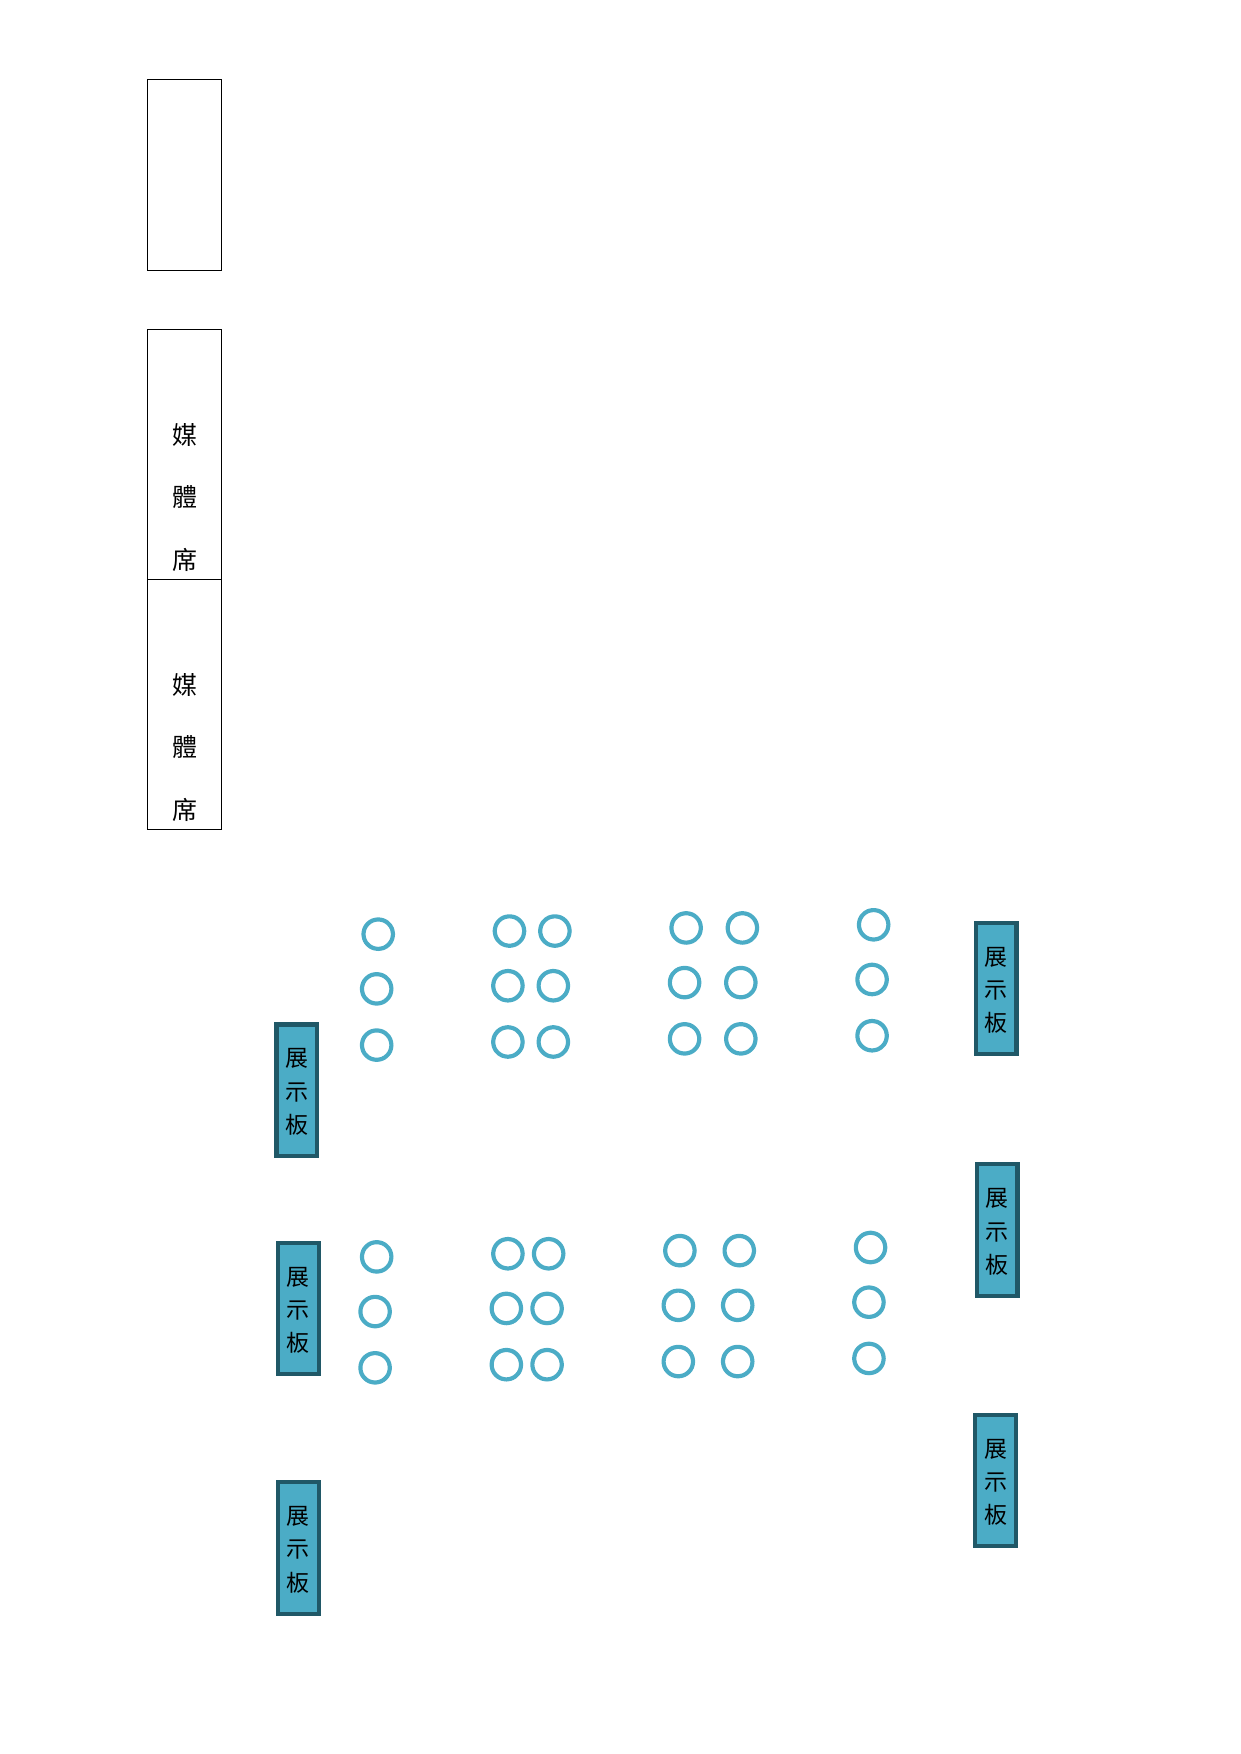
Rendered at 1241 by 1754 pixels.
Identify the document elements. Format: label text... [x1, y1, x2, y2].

table_cell [148, 80, 221, 270]
table_cell 媒 體 席 [148, 580, 221, 829]
table_header 媒 體 席 [148, 330, 221, 579]
